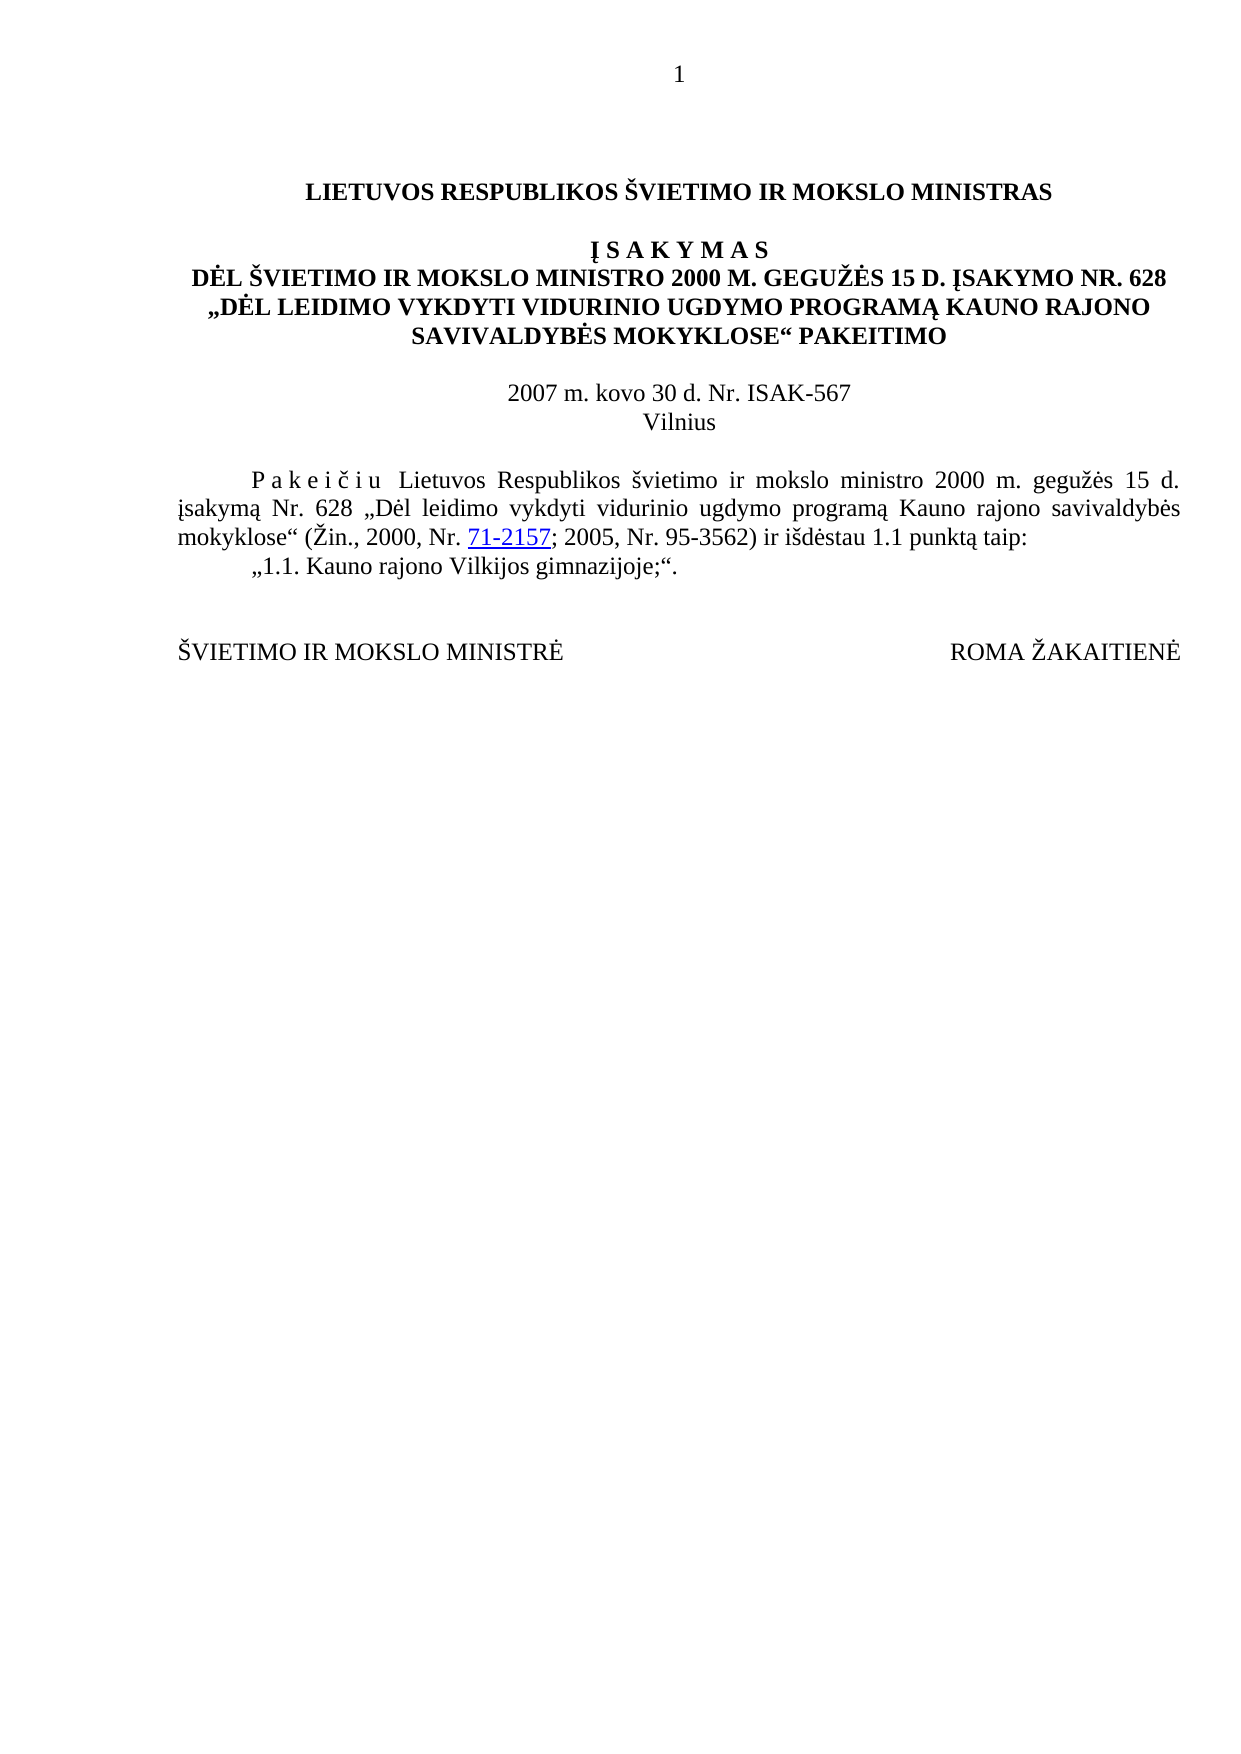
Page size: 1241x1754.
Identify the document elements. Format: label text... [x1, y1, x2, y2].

text 2007 m. kovo 30 d. Nr. ISAK-567 [177, 378, 1181, 407]
text Į S A K Y M A S [177, 235, 1181, 263]
text „1.1. Kauno rajono Vilkijos gimnazijoje;“. [177, 551, 1181, 580]
text Pakeičiu Lietuvos Respublikos švietimo ir mokslo ministro 2000 m. gegužės 15 d. įsakymą Nr. 628 „Dėl leidimo vykdyti vidurinio ugdymo programą Kauno rajono savivaldybės mokyklose“ (Žin., 2000, Nr. 71-2157; 2005, Nr. 95-3562) ir išdėstau 1.1 punktą taip: [177, 465, 1181, 551]
text LIETUVOS RESPUBLIKOS ŠVIETIMO IR MOKSLO MINISTRAS [177, 177, 1181, 206]
text ŠVIETIMO IR MOKSLO MINISTRĖ ROMA ŽAKAITIENĖ [177, 637, 1181, 666]
text Vilnius [177, 407, 1181, 436]
text DĖL ŠVIETIMO IR MOKSLO MINISTRO 2000 M. GEGUŽĖS 15 D. ĮSAKYMO NR. 628 „DĖL LEIDIMO VYKDYTI VIDURINIO UGDYMO PROGRAMĄ KAUNO RAJONO SAVIVALDYBĖS MOKYKLOSE“ PAKEITIMO [177, 263, 1181, 350]
